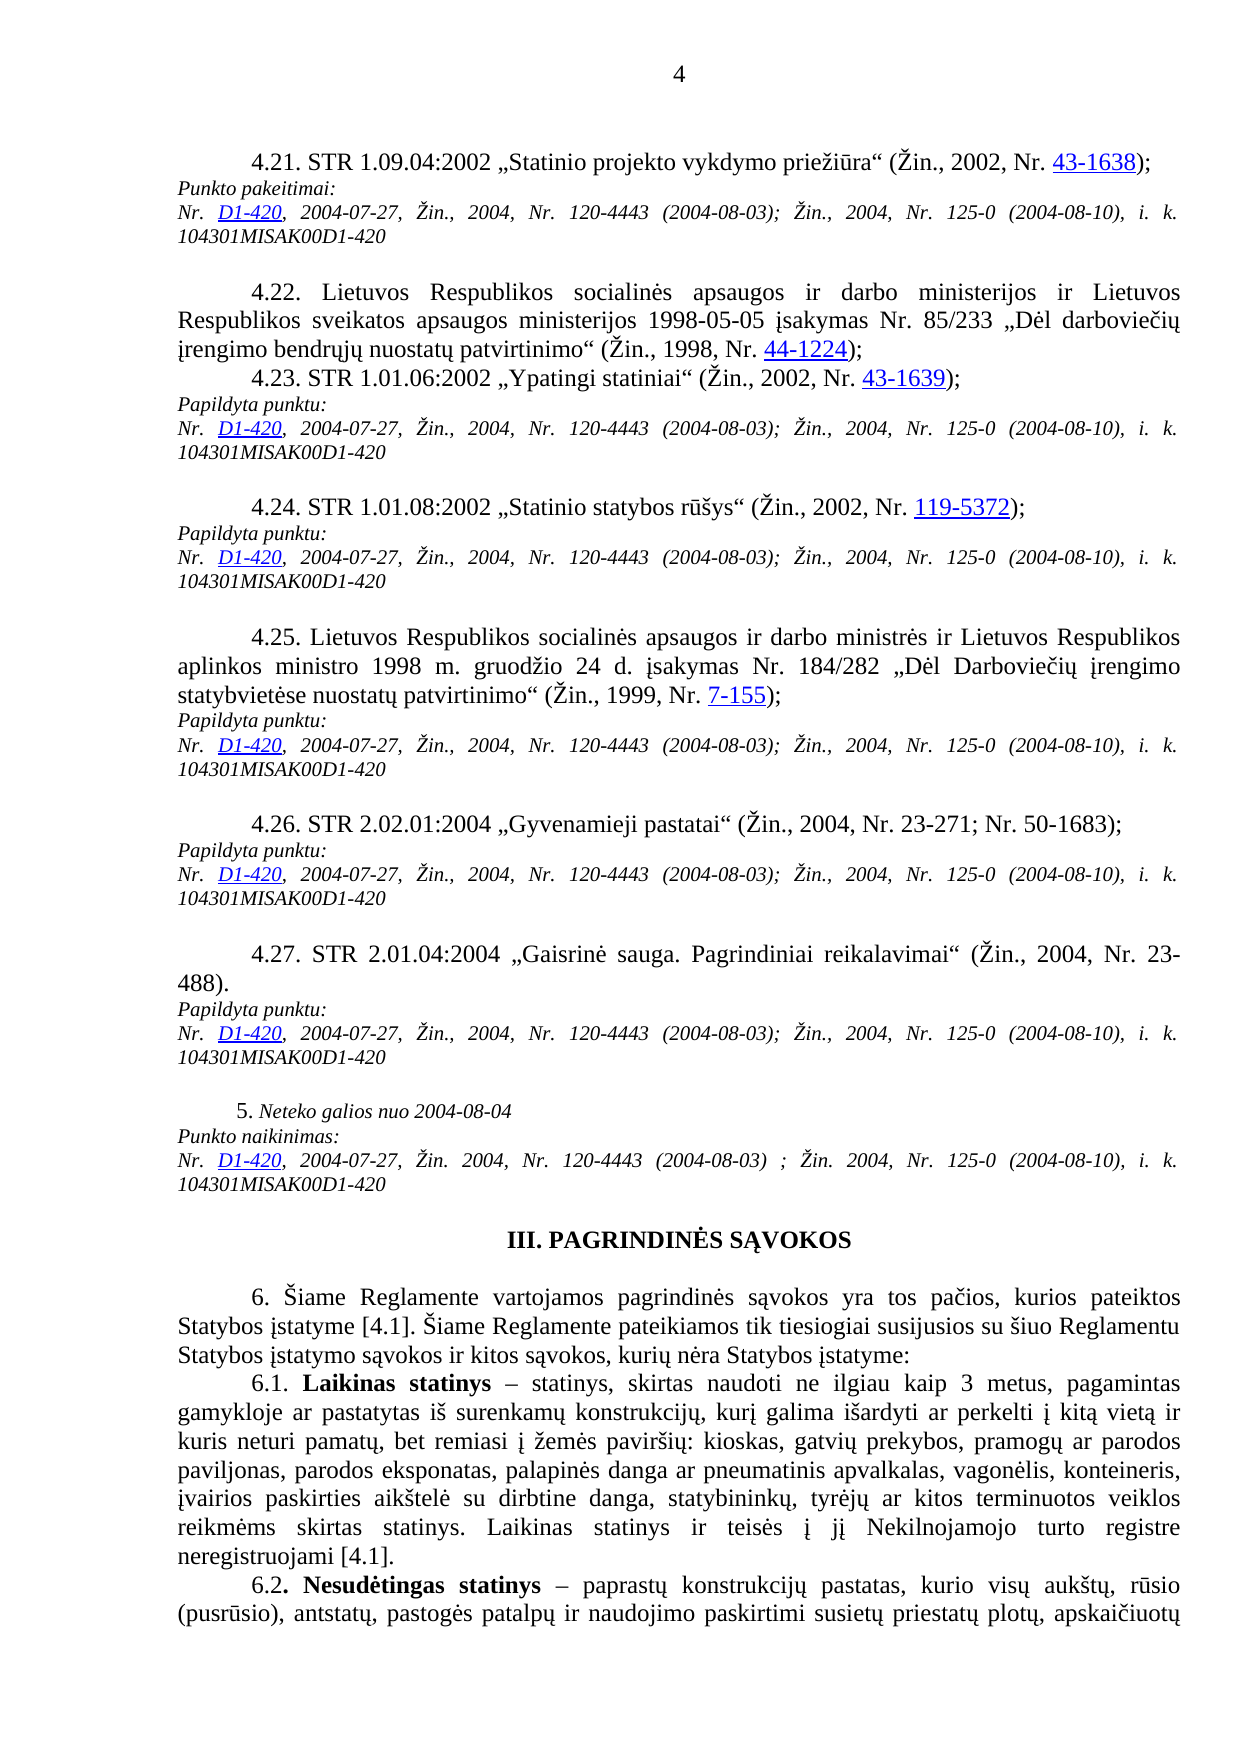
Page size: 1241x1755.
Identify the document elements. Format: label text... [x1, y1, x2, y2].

text 4.26. STR 2.02.01:2004 „Gyvenamieji pastatai“ (Žin., 2004, Nr. 23-271; Nr. 50-1683); [177, 809, 1181, 838]
text 4.23. STR 1.01.06:2002 „Ypatingi statiniai“ (Žin., 2002, Nr. 43-1639); [177, 363, 1181, 392]
text 4.22. Lietuvos Respublikos socialinės apsaugos ir darbo ministerijos ir Lietuvos Respublikos sveikatos apsaugos ministerijos 1998-05-05 įsakymas Nr. 85/233 „Dėl darboviečių įrengimo bendrųjų nuostatų patvirtinimo“ (Žin., 1998, Nr. 44-1224); [177, 277, 1181, 363]
text 4.24. STR 1.01.08:2002 „Statinio statybos rūšys“ (Žin., 2002, Nr. 119-5372); [177, 492, 1181, 521]
text Nr. D1-420, 2004-07-27, Žin., 2004, Nr. 120-4443 (2004-08-03); Žin., 2004, Nr. 125-0 (2004-08-10), i. k. 104301MISAK00D1-420 [177, 416, 1181, 464]
text Papildyta punktu: [177, 521, 1181, 545]
text 4.25. Lietuvos Respublikos socialinės apsaugos ir darbo ministrės ir Lietuvos Respublikos aplinkos ministro 1998 m. gruodžio 24 d. įsakymas Nr. 184/282 „Dėl Darboviečių įrengimo statybvietėse nuostatų patvirtinimo“ (Žin., 1999, Nr. 7-155); [177, 622, 1181, 708]
text 4.27. STR 2.01.04:2004 „Gaisrinė sauga. Pagrindiniai reikalavimai“ (Žin., 2004, Nr. 23-488). [177, 939, 1181, 997]
text 4.21. STR 1.09.04:2002 „Statinio projekto vykdymo priežiūra“ (Žin., 2002, Nr. 43-1638); [177, 147, 1181, 176]
text Nr. D1-420, 2004-07-27, Žin., 2004, Nr. 120-4443 (2004-08-03); Žin., 2004, Nr. 125-0 (2004-08-10), i. k. 104301MISAK00D1-420 [177, 1021, 1181, 1069]
text Punkto pakeitimai: [177, 176, 1181, 200]
text Nr. D1-420, 2004-07-27, Žin., 2004, Nr. 120-4443 (2004-08-03); Žin., 2004, Nr. 125-0 (2004-08-10), i. k. 104301MISAK00D1-420 [177, 732, 1181, 781]
text 6.1. Laikinas statinys – statinys, skirtas naudoti ne ilgiau kaip 3 metus, pagamintas gamykloje ar pastatytas iš surenkamų konstrukcijų, kurį galima išardyti ar perkelti į kitą vietą ir kuris neturi pamatų, bet remiasi į žemės paviršių: kioskas, gatvių prekybos, pramogų ar parodos paviljonas, parodos eksponatas, palapinės danga ar pneumatinis apvalkalas, vagonėlis, konteineris, įvairios paskirties aikštelė su dirbtine danga, statybininkų, tyrėjų ar kitos terminuotos veiklos reikmėms skirtas statinys. Laikinas statinys ir teisės į jį Nekilnojamojo turto registre neregistruojami [4.1]. [177, 1368, 1181, 1570]
text Nr. D1-420, 2004-07-27, Žin., 2004, Nr. 120-4443 (2004-08-03); Žin., 2004, Nr. 125-0 (2004-08-10), i. k. 104301MISAK00D1-420 [177, 545, 1181, 593]
text Papildyta punktu: [177, 392, 1181, 416]
text III. PAGRINDINĖS SĄVOKOS [177, 1225, 1181, 1253]
text Papildyta punktu: [177, 708, 1181, 732]
text Punkto naikinimas: [177, 1124, 1181, 1148]
text Nr. D1-420, 2004-07-27, Žin., 2004, Nr. 120-4443 (2004-08-03); Žin., 2004, Nr. 125-0 (2004-08-10), i. k. 104301MISAK00D1-420 [177, 200, 1181, 248]
text Nr. D1-420, 2004-07-27, Žin. 2004, Nr. 120-4443 (2004-08-03) ; Žin. 2004, Nr. 125-0 (2004-08-10), i. k. 104301MISAK00D1-420 [177, 1148, 1181, 1196]
text 6. Šiame Reglamente vartojamos pagrindinės sąvokos yra tos pačios, kurios pateiktos Statybos įstatyme [4.1]. Šiame Reglamente pateikiamos tik tiesiogiai susijusios su šiuo Reglamentu Statybos įstatymo sąvokos ir kitos sąvokos, kurių nėra Statybos įstatyme: [177, 1282, 1181, 1368]
text Nr. D1-420, 2004-07-27, Žin., 2004, Nr. 120-4443 (2004-08-03); Žin., 2004, Nr. 125-0 (2004-08-10), i. k. 104301MISAK00D1-420 [177, 862, 1181, 910]
text 6.2. Nesudėtingas statinys – paprastų konstrukcijų pastatas, kurio visų aukštų, rūsio (pusrūsio), antstatų, pastogės patalpų ir naudojimo paskirtimi susietų priestatų plotų, apskaičiuotų [177, 1570, 1181, 1627]
text 5. Neteko galios nuo 2004-08-04 [177, 1097, 1181, 1124]
text Papildyta punktu: [177, 838, 1181, 862]
text Papildyta punktu: [177, 997, 1181, 1021]
